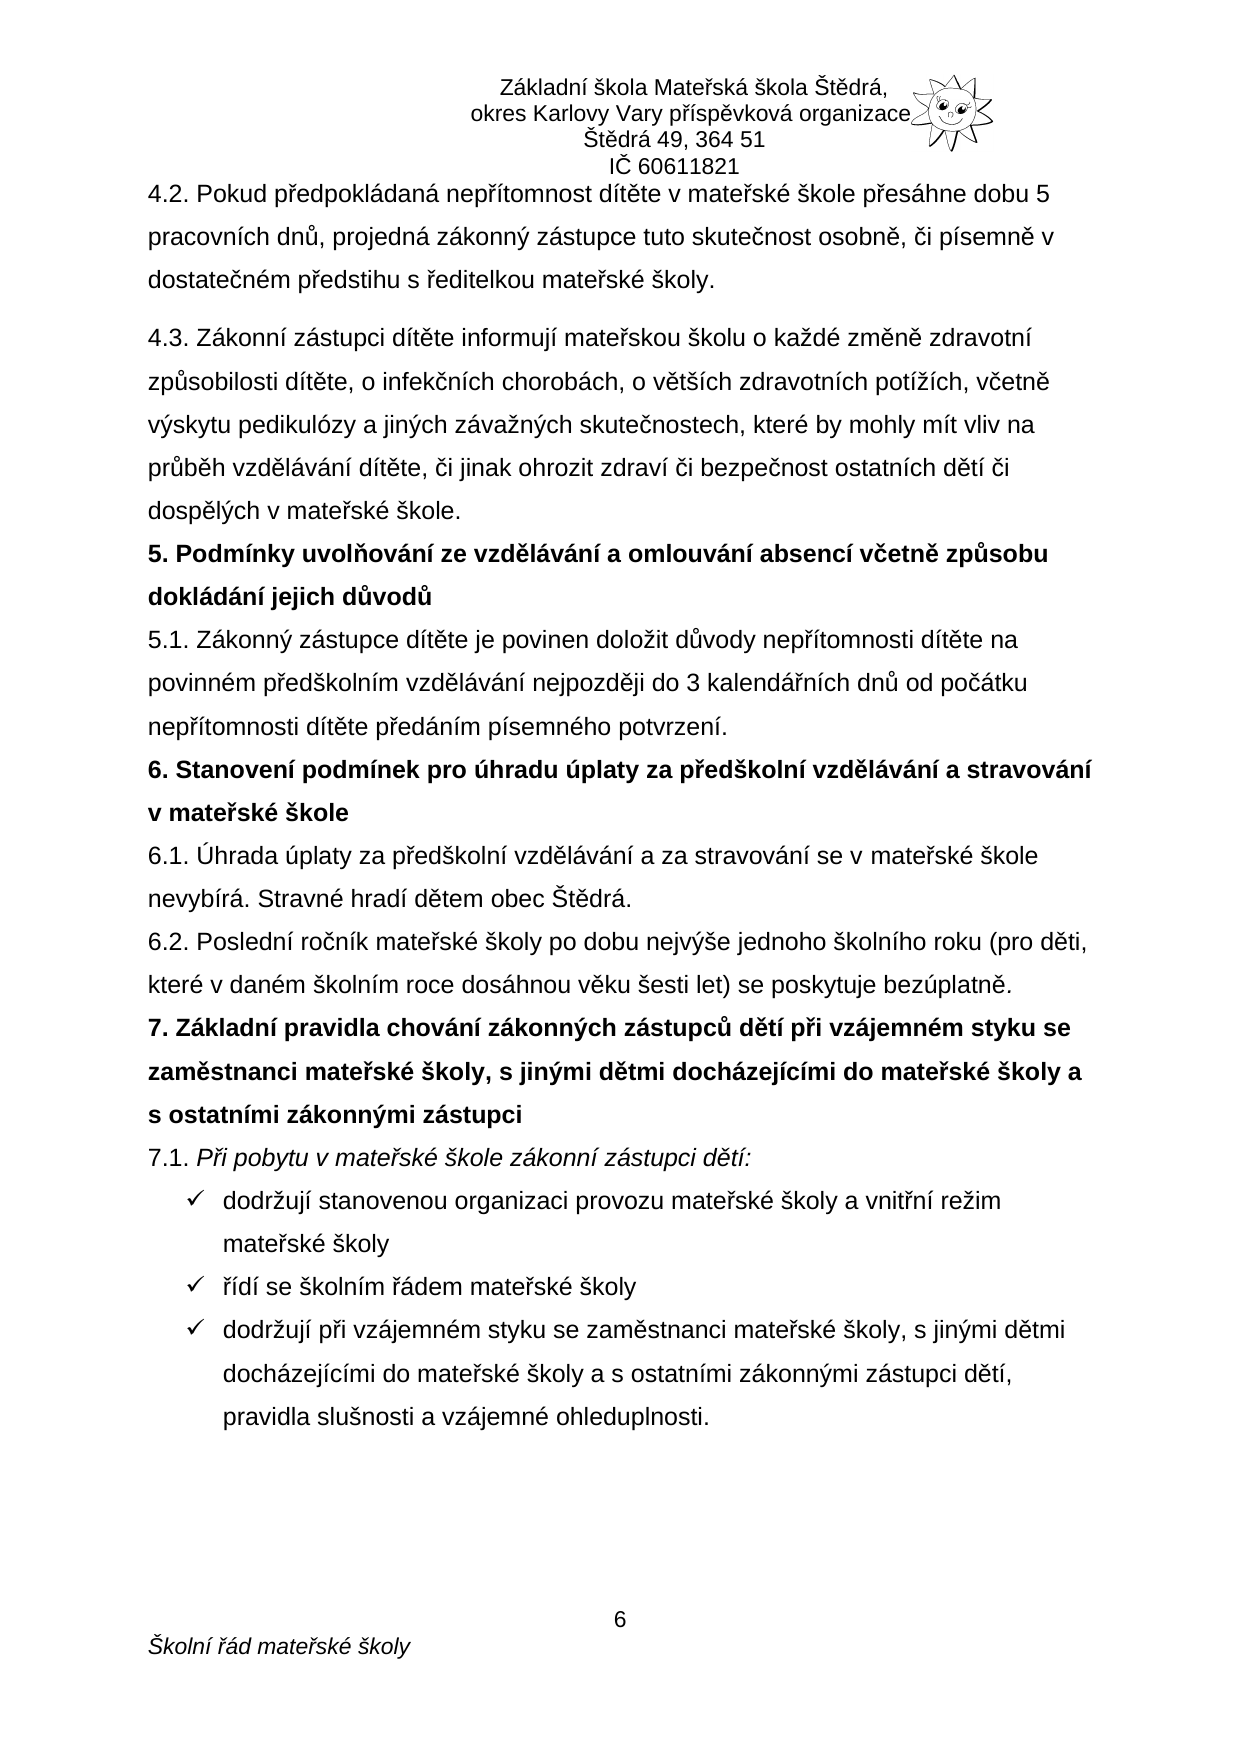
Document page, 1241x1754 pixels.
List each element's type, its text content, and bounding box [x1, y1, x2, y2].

text 4.3. Zákonní zástupci dítěte informují mateřskou školu o každé změně zdravotní způsobilosti dítěte, o infekčních chorobách, o větších zdravotních potížích, včetně výskytu pedikulózy a jiných závažných skutečnostech, které by mohly mít vliv na průběh vzdělávání dítěte, či jinak ohrozit zdraví či bezpečnost ostatních dětí či dospělých v mateřské škole. [148, 323, 1093, 524]
list řídí se školním řádem mateřské školy [185, 1272, 1093, 1301]
list dodržují stanovenou organizaci provozu mateřské školy a vnitřní režim mateřské školy [185, 1186, 1093, 1258]
text 5. Podmínky uvolňování ze vzdělávání a omlouvání absencí včetně způsobu dokládání jejich důvodů [148, 539, 1093, 611]
list dodržují při vzájemném styku se zaměstnanci mateřské školy, s jinými dětmi docházejícími do mateřské školy a s ostatními zákonnými zástupci dětí, pravidla slušnosti a vzájemné ohleduplnosti. [185, 1315, 1093, 1431]
text 5.1. Zákonný zástupce dítěte je povinen doložit důvody nepřítomnosti dítěte na povinném předškolním vzdělávání nejpozději do 3 kalendářních dnů od počátku nepřítomnosti dítěte předáním písemného potvrzení. [148, 625, 1093, 740]
text 6.1. Úhrada úplaty za předškolní vzdělávání a za stravování se v mateřské škole nevybírá. Stravné hradí dětem obec Štědrá. [148, 841, 1093, 913]
text 4.2. Pokud předpokládaná nepřítomnost dítěte v mateřské škole přesáhne dobu 5 pracovních dnů, projedná zákonný zástupce tuto skutečnost osobně, či písemně v dostatečném předstihu s ředitelkou mateřské školy. [148, 179, 1093, 294]
text 7.1. Při pobytu v mateřské škole zákonní zástupci dětí: [148, 1143, 1093, 1171]
text 7. Základní pravidla chování zákonných zástupců dětí při vzájemném styku se zaměstnanci mateřské školy, s jinými dětmi docházejícími do mateřské školy a s ostatními zákonnými zástupci [148, 1013, 1093, 1128]
text 6.2. Poslední ročník mateřské školy po dobu nejvýše jednoho školního roku (pro děti, které v daném školním roce dosáhnou věku šesti let) se poskytuje bezúplatně. [148, 927, 1093, 999]
text 6. Stanovení podmínek pro úhradu úplaty za předškolní vzdělávání a stravování v mateřské škole [148, 754, 1093, 826]
